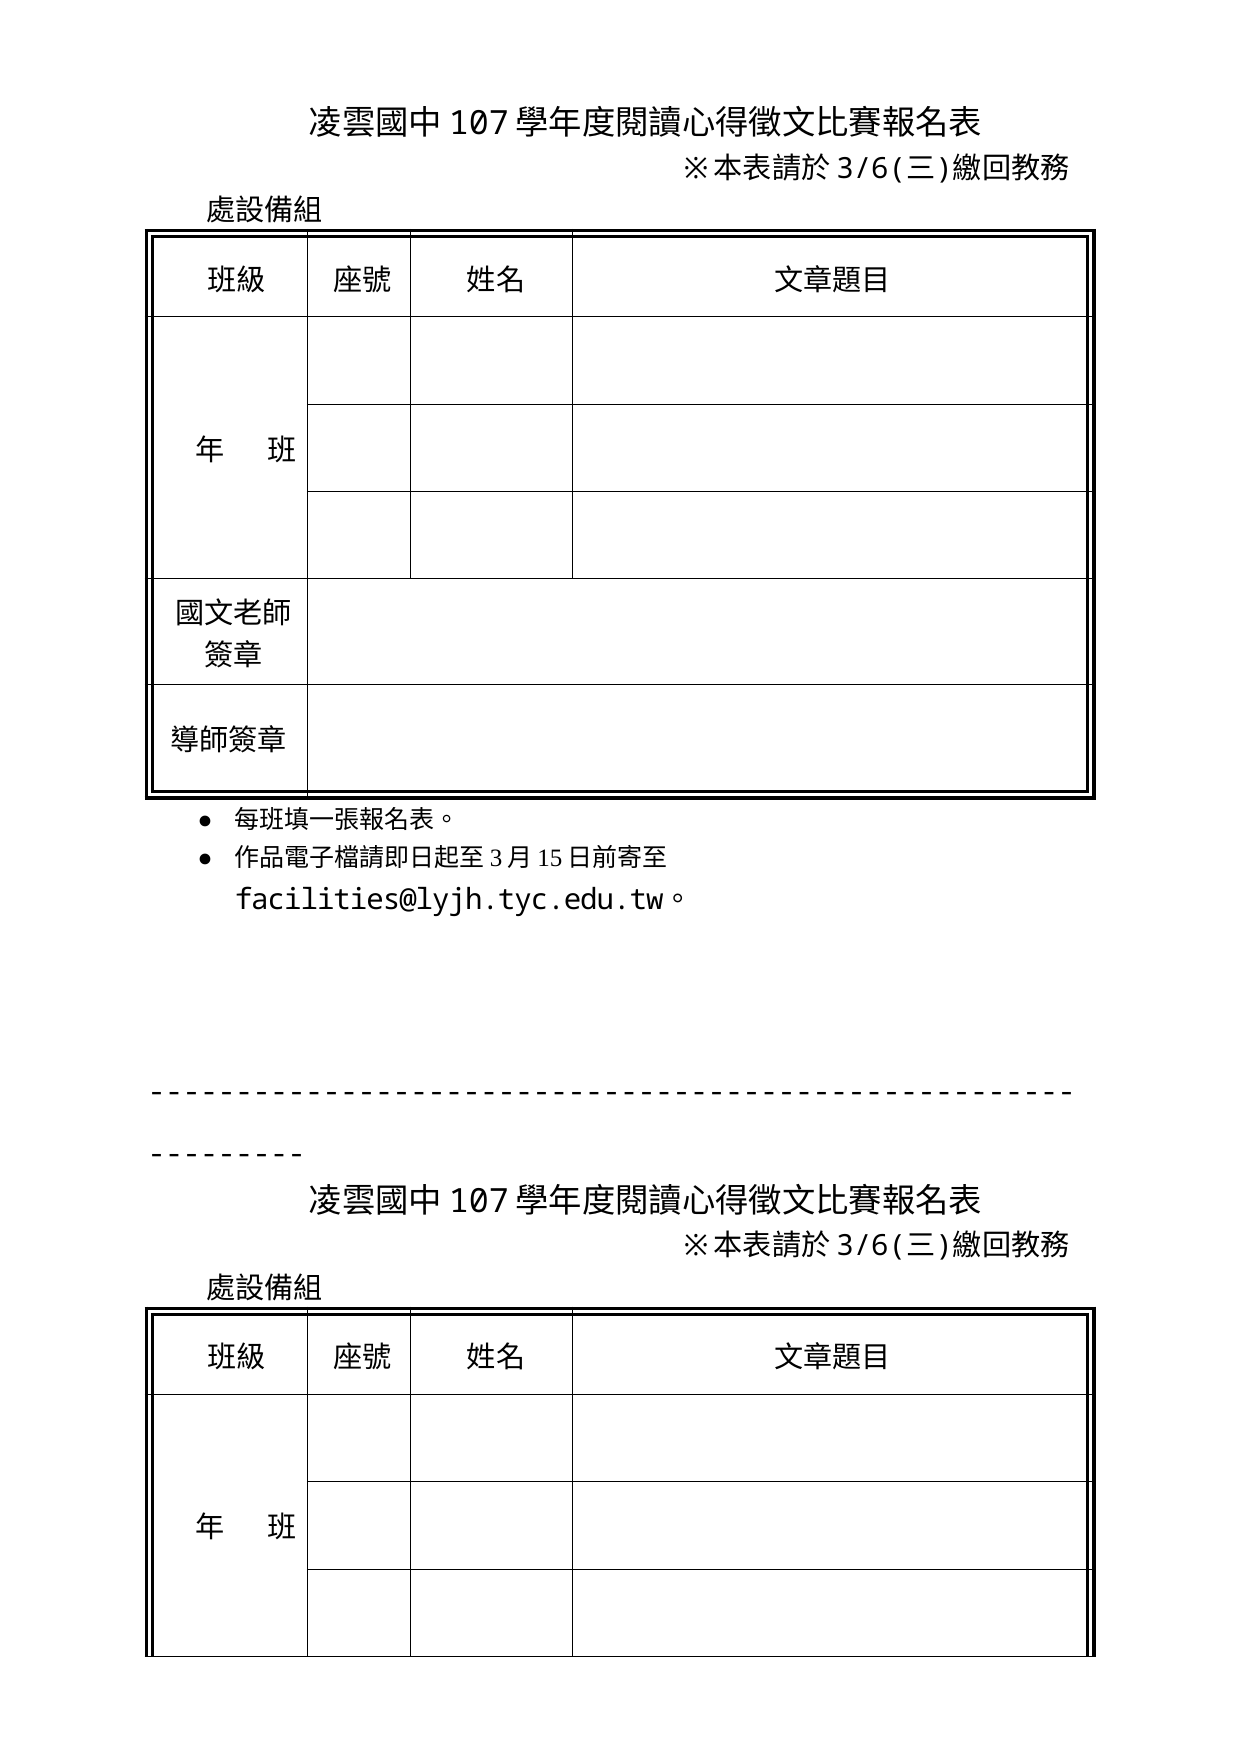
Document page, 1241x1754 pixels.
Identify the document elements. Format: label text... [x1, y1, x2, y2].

table_header 文章題目 [573, 232, 1091, 316]
table_cell [308, 579, 1086, 684]
table_cell [308, 405, 410, 491]
table_cell [308, 317, 410, 403]
text 凌雲國中107學年度閱讀心得徵文比賽報名表 [198, 1173, 1092, 1222]
table_cell 年 班 [154, 1395, 307, 1656]
table_header 姓名 [411, 1316, 572, 1394]
table_header 座號 [308, 238, 410, 316]
table_header 座號 [308, 1316, 410, 1394]
table_cell [573, 1395, 1086, 1481]
table_cell [411, 317, 572, 403]
table_cell 國文老師 簽章 [154, 579, 307, 684]
list 作品電子檔請即日起至3月15日前寄至facilities@lyjh.tyc.edu.tw。 [197, 836, 1092, 918]
text ※本表請於3/6(三)繳回教務處設備組 [206, 144, 1092, 229]
table_cell [411, 1395, 572, 1481]
text ※本表請於3/6(三)繳回教務處設備組 [206, 1222, 1092, 1307]
text 凌雲國中107學年度閱讀心得徵文比賽報名表 [198, 96, 1092, 144]
table_header 姓名 [411, 238, 572, 316]
list 每班填一張報名表。 [197, 800, 1092, 836]
table_cell [573, 405, 1086, 491]
table_cell [573, 317, 1086, 403]
table_cell [411, 1570, 572, 1656]
table_cell [308, 685, 1086, 790]
table_cell [411, 405, 572, 491]
table_cell 導師簽章 [154, 685, 307, 790]
table_header 文章題目 [573, 1310, 1091, 1394]
table_cell [573, 1570, 1086, 1656]
table_cell [411, 1482, 572, 1568]
table_cell [573, 492, 1086, 578]
table_cell [308, 1482, 410, 1568]
table_cell [573, 1482, 1086, 1568]
text -------------------------------------------------------------- [148, 986, 1092, 1173]
table_cell 年 班 [154, 317, 307, 578]
table_cell [308, 492, 410, 578]
table_cell [411, 492, 572, 578]
table_header 班級 [149, 1310, 307, 1394]
table_cell [308, 1395, 410, 1481]
table_header 班級 [149, 232, 307, 316]
table_cell [308, 1570, 410, 1656]
